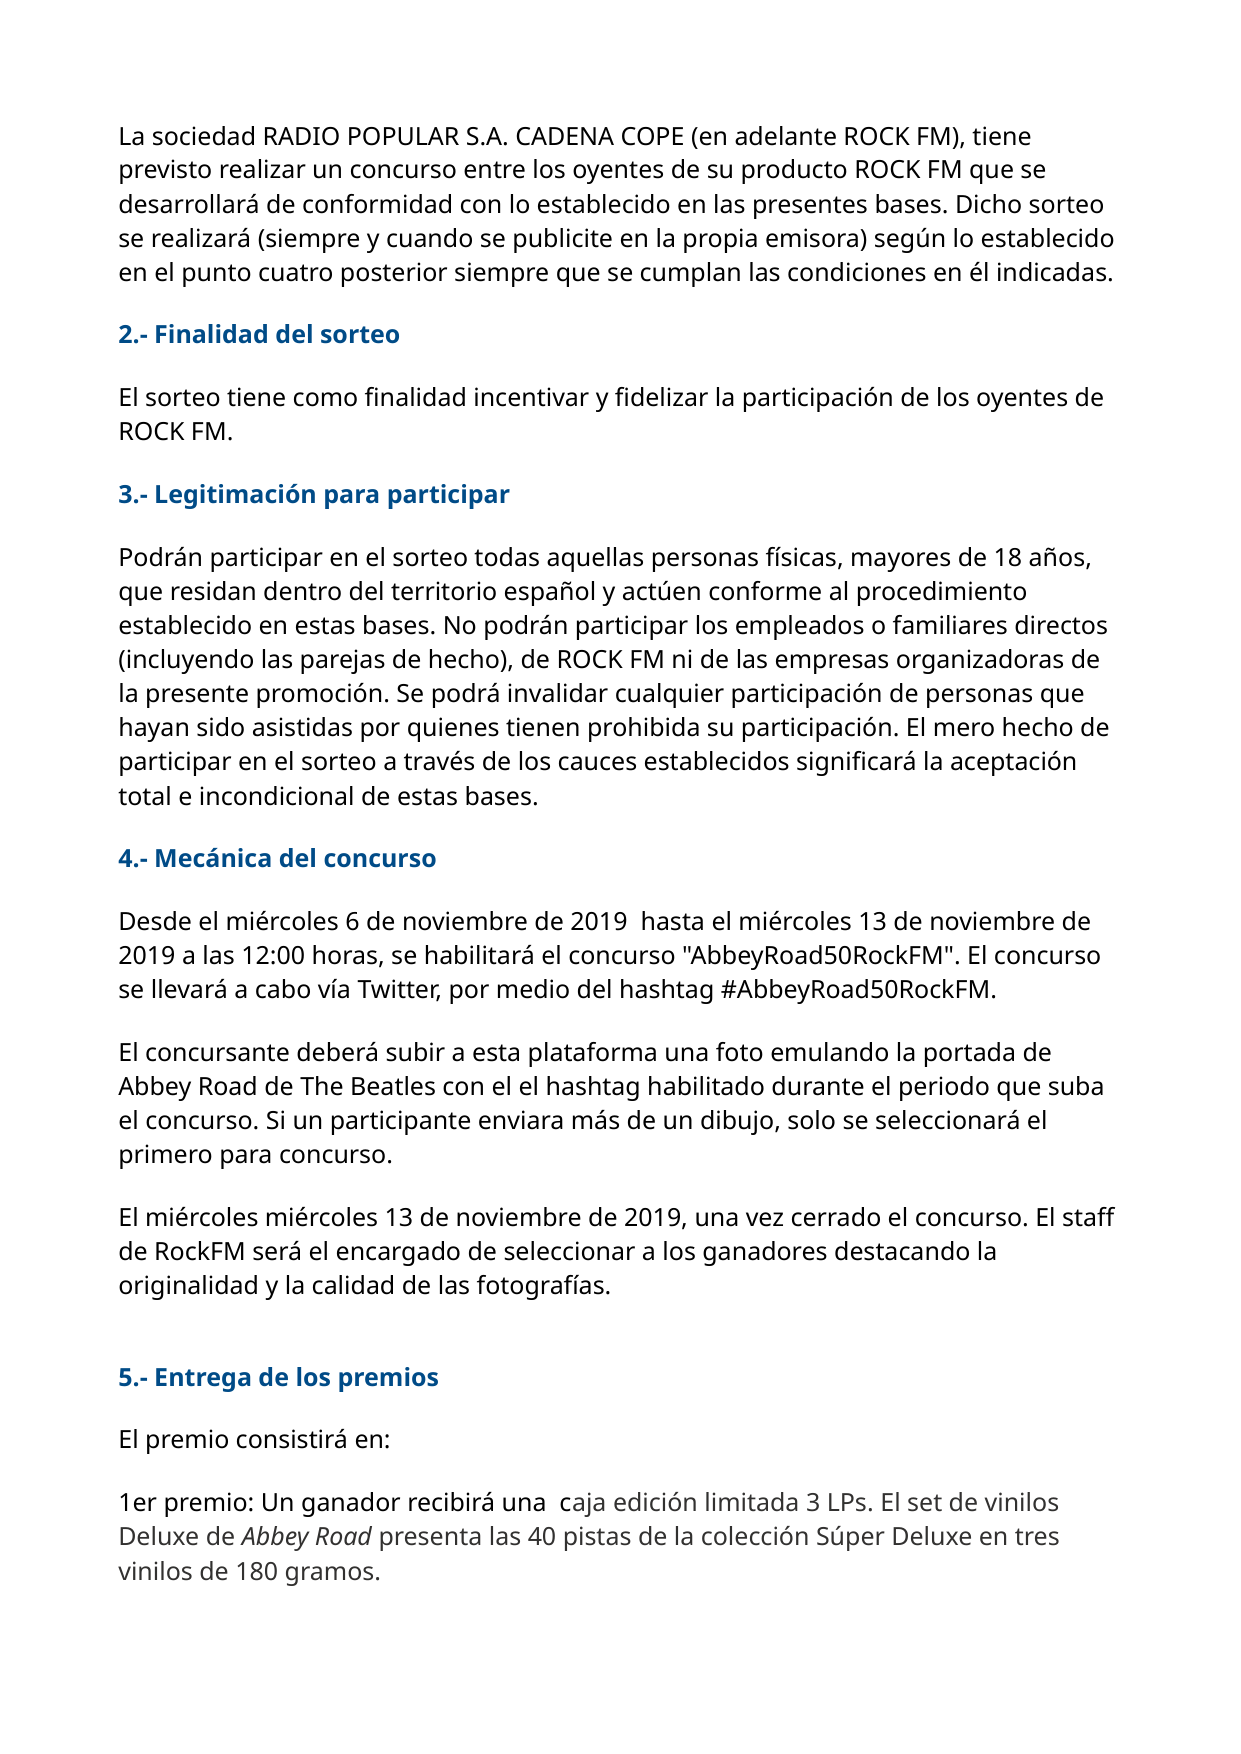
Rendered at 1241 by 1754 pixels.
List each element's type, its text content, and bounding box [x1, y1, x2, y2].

text 1er premio: Un ganador recibirá una caja edición limitada 3 LPs. El set de vinilos Deluxe de Abbey Road presenta las 40 pistas de la colección Súper Deluxe en tres vinilos de 180 gramos. [118, 1485, 1122, 1587]
text La sociedad RADIO POPULAR S.A. CADENA COPE (en adelante ROCK FM), tiene previsto realizar un concurso entre los oyentes de su producto ROCK FM que se desarrollará de conformidad con lo establecido en las presentes bases. Dicho sorteo se realizará (siempre y cuando se publicite en la propia emisora) según lo establecido en el punto cuatro posterior siempre que se cumplan las condiciones en él indicadas. 2.- Finalidad del sorteo El sorteo tiene como finalidad incentivar y fidelizar la participación de los oyentes de ROCK FM. 3.- Legitimación para participar Podrán participar en el sorteo todas aquellas personas físicas, mayores de 18 años, que residan dentro del territorio español y actúen conforme al procedimiento establecido en estas bases. No podrán participar los empleados o familiares directos (incluyendo las parejas de hecho), de ROCK FM ni de las empresas organizadoras de la presente promoción. Se podrá invalidar cualquier participación de personas que hayan sido asistidas por quienes tienen prohibida su participación. El mero hecho de participar en el sorteo a través de los cauces establecidos significará la aceptación total e incondicional de estas bases. 4.- Mecánica del concurso Desde el miércoles 6 de noviembre de 2019 hasta el miércoles 13 de noviembre de 2019 a las 12:00 horas, se habilitará el concurso "AbbeyRoad50RockFM". El concurso se llevará a cabo vía Twitter, por medio del hashtag #AbbeyRoad50RockFM. El concursante deberá subir a esta plataforma una foto emulando la portada de Abbey Road de The Beatles con el el hashtag habilitado durante el periodo que suba el concurso. Si un participante enviara más de un dibujo, solo se seleccionará el primero para concurso. El miércoles miércoles 13 de noviembre de 2019, una vez cerrado el concurso. El staff de RockFM será el encargado de seleccionar a los ganadores destacando la originalidad y la calidad de las fotografías. 5.- Entrega de los premios El premio consistirá en: [118, 118, 1122, 1456]
